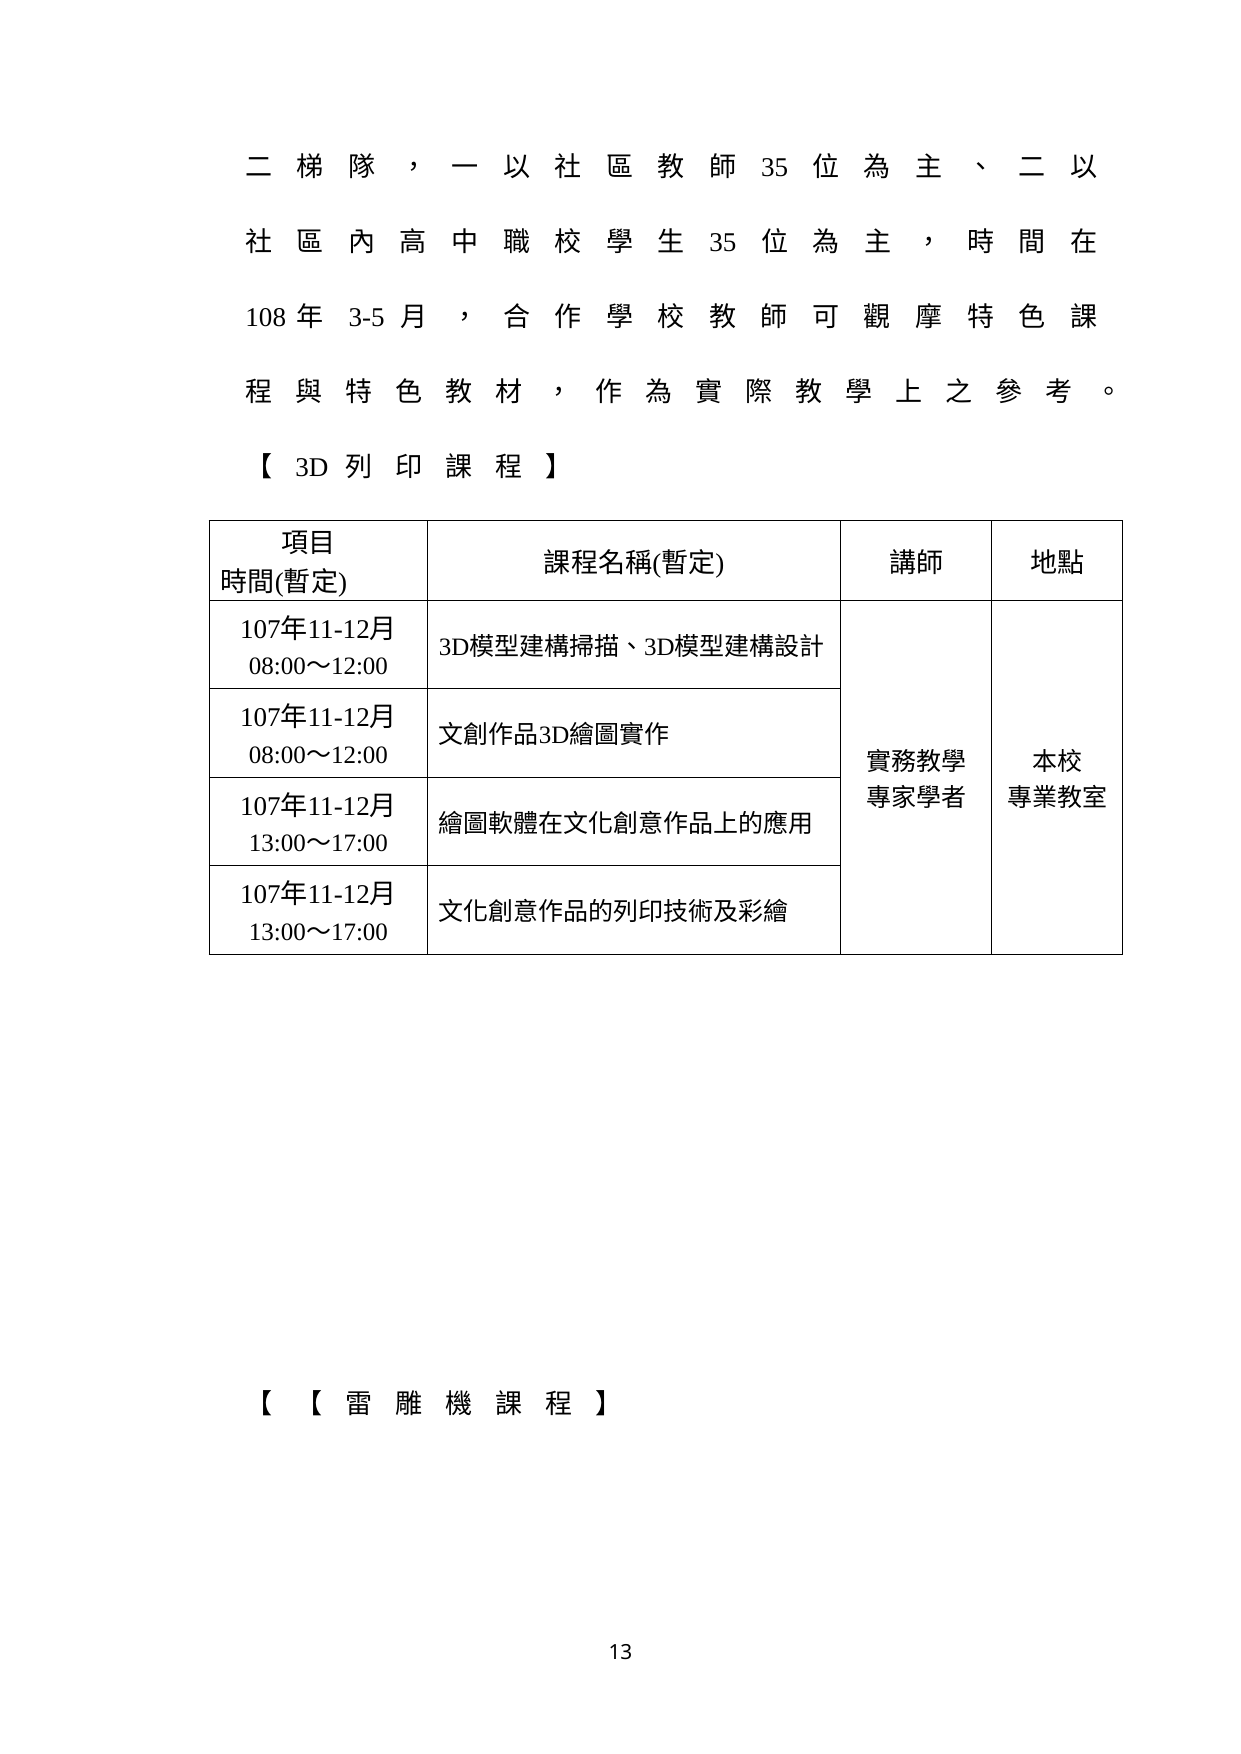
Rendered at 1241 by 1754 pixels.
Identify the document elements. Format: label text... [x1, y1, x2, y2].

table_cell 107年11-12月 13:00～17:00 [210, 778, 427, 865]
table_header 講師 [841, 521, 991, 599]
table_header 地點 [992, 521, 1122, 599]
table_header 課程名稱(暫定) [428, 521, 840, 599]
table_header 項目 時間(暫定) [210, 521, 427, 599]
table_cell 107年11-12月 13:00～17:00 [210, 866, 427, 954]
table_cell 實務教學 專家學者 [841, 601, 991, 954]
table_cell 本校 專業教室 [992, 601, 1122, 954]
table_cell 文化創意作品的列印技術及彩繪 [428, 866, 840, 954]
text 二梯隊，一以社區教師35位為主、二以社區內高中職校學生35位為主，時間在108年3-5月，合作學校教師可觀摩特色課程與特色教材，作為實際教學上之參考。 [194, 127, 1120, 427]
text 【【雷雕機課程】 [223, 1364, 1120, 1439]
table_cell 107年11-12月 08:00～12:00 [210, 689, 427, 777]
table_cell 繪圖軟體在文化創意作品上的應用 [428, 778, 840, 865]
table_cell 3D模型建構掃描、3D模型建構設計 [428, 601, 840, 688]
table_cell 文創作品3D繪圖實作 [428, 689, 840, 777]
table_cell 107年11-12月 08:00～12:00 [210, 601, 427, 688]
text 【3D列印課程】 [223, 427, 1120, 502]
